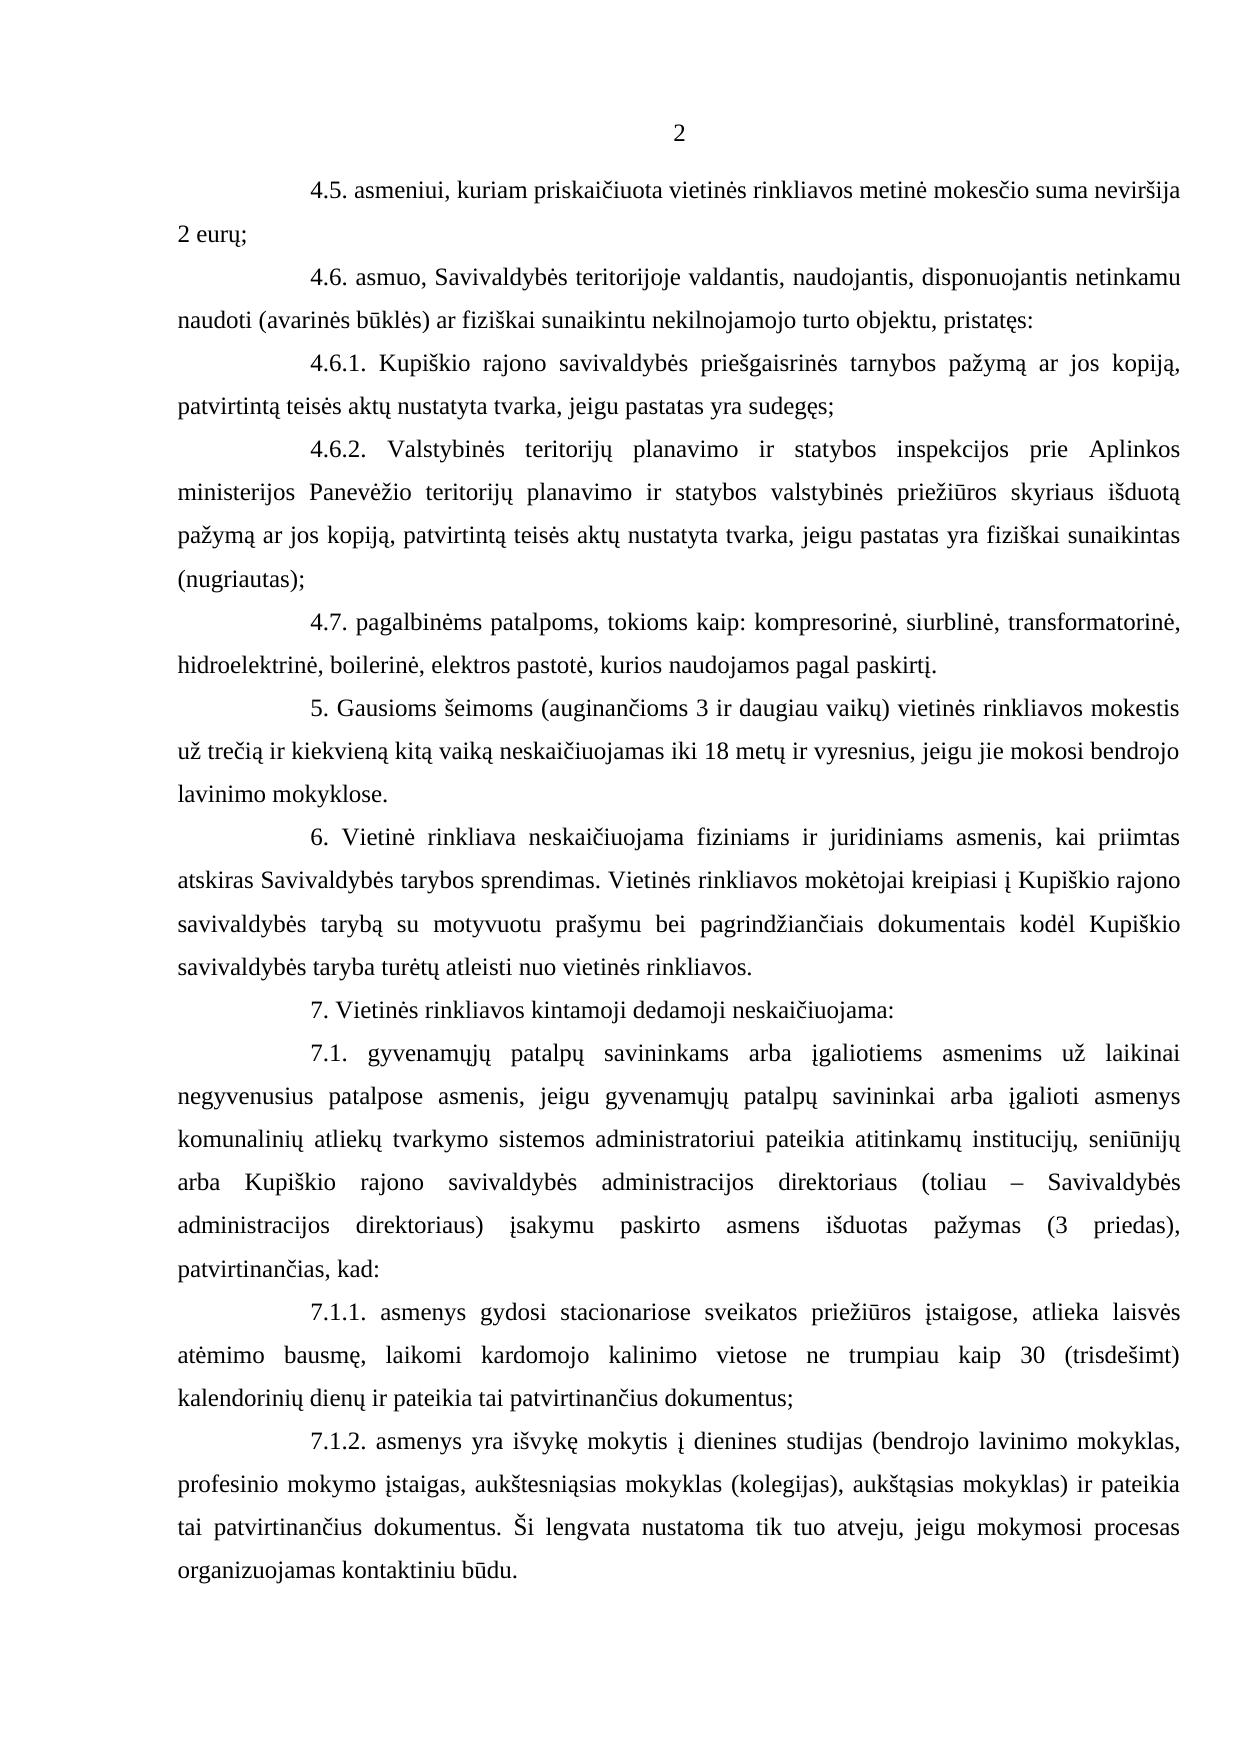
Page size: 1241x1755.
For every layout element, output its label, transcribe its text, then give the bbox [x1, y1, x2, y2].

text 7.1.2. asmenys yra išvykę mokytis į dienines studijas (bendrojo lavinimo mokyklas, profesinio mokymo įstaigas, aukštesniąsias mokyklas (kolegijas), aukštąsias mokyklas) ir pateikia tai patvirtinančius dokumentus. Ši lengvata nustatoma tik tuo atveju, jeigu mokymosi procesas organizuojamas kontaktiniu būdu. [177, 1426, 1181, 1584]
text 6. Vietinė rinkliava neskaičiuojama fiziniams ir juridiniams asmenis, kai priimtas atskiras Savivaldybės tarybos sprendimas. Vietinės rinkliavos mokėtojai kreipiasi į Kupiškio rajono savivaldybės tarybą su motyvuotu prašymu bei pagrindžiančiais dokumentais kodėl Kupiškio savivaldybės taryba turėtų atleisti nuo vietinės rinkliavos. [177, 822, 1181, 981]
text 4.7. pagalbinėms patalpoms, tokioms kaip: kompresorinė, siurblinė, transformatorinė, hidroelektrinė, boilerinė, elektros pastotė, kurios naudojamos pagal paskirtį. [177, 607, 1181, 679]
text 4.5. asmeniui, kuriam priskaičiuota vietinės rinkliavos metinė mokesčio suma neviršija 2 eurų; [177, 176, 1181, 247]
text 4.6.2. Valstybinės teritorijų planavimo ir statybos inspekcijos prie Aplinkos ministerijos Panevėžio teritorijų planavimo ir statybos valstybinės priežiūros skyriaus išduotą pažymą ar jos kopiją, patvirtintą teisės aktų nustatyta tvarka, jeigu pastatas yra fiziškai sunaikintas (nugriautas); [177, 434, 1181, 592]
text 7.1. gyvenamųjų patalpų savininkams arba įgaliotiems asmenims už laikinai negyvenusius patalpose asmenis, jeigu gyvenamųjų patalpų savininkai arba įgalioti asmenys komunalinių atliekų tvarkymo sistemos administratoriui pateikia atitinkamų institucijų, seniūnijų arba Kupiškio rajono savivaldybės administracijos direktoriaus (toliau – Savivaldybės administracijos direktoriaus) įsakymu paskirto asmens išduotas pažymas (3 priedas), patvirtinančias, kad: [177, 1038, 1181, 1282]
text 5. Gausioms šeimoms (auginančioms 3 ir daugiau vaikų) vietinės rinkliavos mokestis už trečią ir kiekvieną kitą vaiką neskaičiuojamas iki 18 metų ir vyresnius, jeigu jie mokosi bendrojo lavinimo mokyklose. [177, 693, 1181, 808]
text 7.1.1. asmenys gydosi stacionariose sveikatos priežiūros įstaigose, atlieka laisvės atėmimo bausmę, laikomi kardomojo kalinimo vietose ne trumpiau kaip 30 (trisdešimt) kalendorinių dienų ir pateikia tai patvirtinančius dokumentus; [177, 1297, 1181, 1412]
text 7. Vietinės rinkliavos kintamoji dedamoji neskaičiuojama: [177, 995, 1181, 1024]
text 4.6. asmuo, Savivaldybės teritorijoje valdantis, naudojantis, disponuojantis netinkamu naudoti (avarinės būklės) ar fiziškai sunaikintu nekilnojamojo turto objektu, pristatęs: [177, 262, 1181, 334]
text 4.6.1. Kupiškio rajono savivaldybės priešgaisrinės tarnybos pažymą ar jos kopiją, patvirtintą teisės aktų nustatyta tvarka, jeigu pastatas yra sudegęs; [177, 348, 1181, 420]
